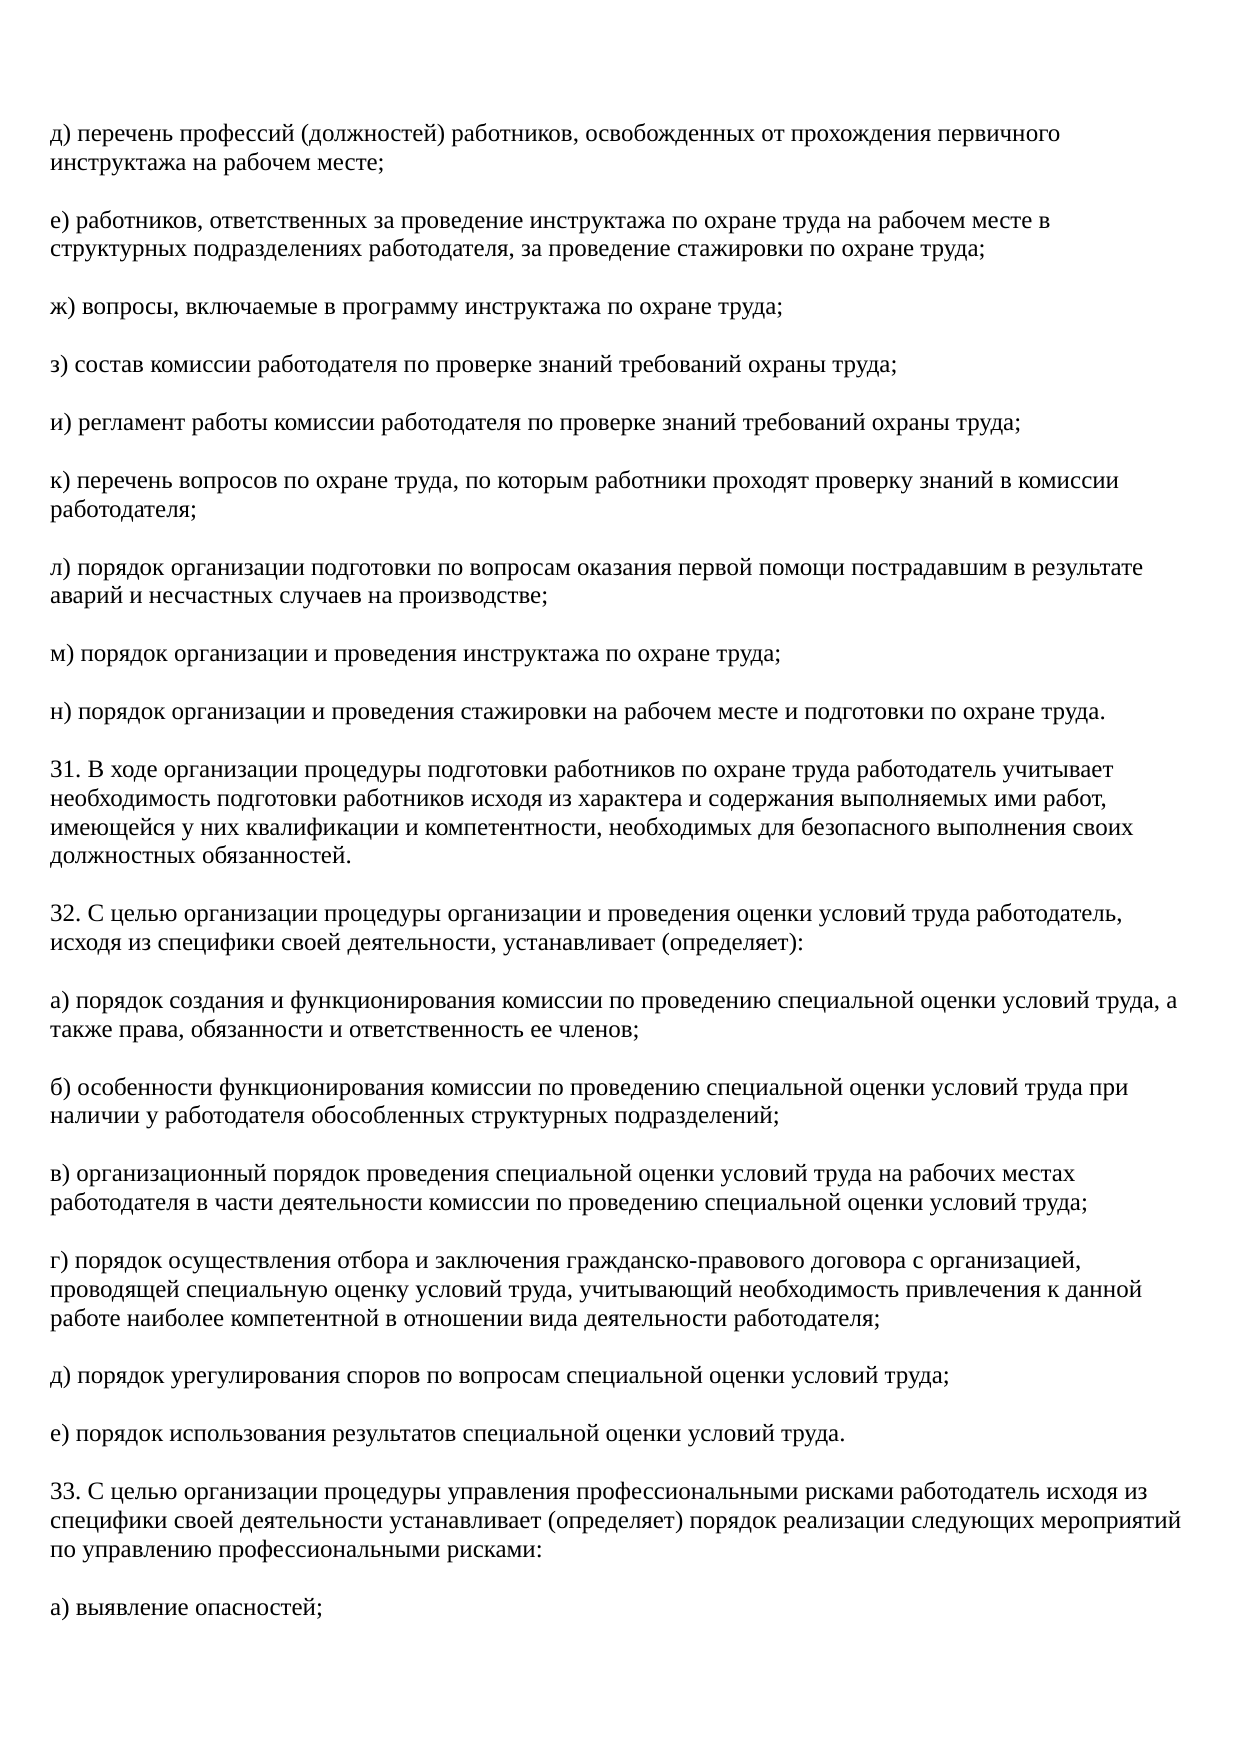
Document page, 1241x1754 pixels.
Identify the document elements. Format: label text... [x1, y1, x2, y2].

text л) порядок организации подготовки по вопросам оказания первой помощи пострадавшим в результате аварий и несчастных случаев на производстве; [50, 552, 1187, 609]
text 31. В ходе организации процедуры подготовки работников по охране труда работодатель учитывает необходимость подготовки работников исходя из характера и содержания выполняемых ими работ, имеющейся у них квалификации и компетентности, необходимых для безопасного выполнения своих должностных обязанностей. [50, 754, 1187, 869]
text е) порядок использования результатов специальной оценки условий труда. [50, 1418, 1187, 1447]
text д) порядок урегулирования споров по вопросам специальной оценки условий труда; [50, 1361, 1187, 1389]
text з) состав комиссии работодателя по проверке знаний требований охраны труда; [50, 349, 1187, 378]
text ж) вопросы, включаемые в программу инструктажа по охране труда; [50, 291, 1187, 320]
text а) выявление опасностей; [50, 1592, 1187, 1621]
text 32. С целью организации процедуры организации и проведения оценки условий труда работодатель, исходя из специфики своей деятельности, устанавливает (определяет): [50, 898, 1187, 956]
text г) порядок осуществления отбора и заключения гражданско-правового договора с организацией, проводящей специальную оценку условий труда, учитывающий необходимость привлечения к данной работе наиболее компетентной в отношении вида деятельности работодателя; [50, 1245, 1187, 1331]
text в) организационный порядок проведения специальной оценки условий труда на рабочих местах работодателя в части деятельности комиссии по проведению специальной оценки условий труда; [50, 1158, 1187, 1216]
text м) порядок организации и проведения инструктажа по охране труда; [50, 638, 1187, 667]
text б) особенности функционирования комиссии по проведению специальной оценки условий труда при наличии у работодателя обособленных структурных подразделений; [50, 1072, 1187, 1129]
text д) перечень профессий (должностей) работников, освобожденных от прохождения первичного инструктажа на рабочем месте; [50, 118, 1187, 176]
text к) перечень вопросов по охране труда, по которым работники проходят проверку знаний в комиссии работодателя; [50, 465, 1187, 523]
text и) регламент работы комиссии работодателя по проверке знаний требований охраны труда; [50, 407, 1187, 436]
text н) порядок организации и проведения стажировки на рабочем месте и подготовки по охране труда. [50, 696, 1187, 725]
text е) работников, ответственных за проведение инструктажа по охране труда на рабочем месте в структурных подразделениях работодателя, за проведение стажировки по охране труда; [50, 205, 1187, 262]
text а) порядок создания и функционирования комиссии по проведению специальной оценки условий труда, а также права, обязанности и ответственность ее членов; [50, 985, 1187, 1043]
text 33. С целью организации процедуры управления профессиональными рисками работодатель исходя из специфики своей деятельности устанавливает (определяет) порядок реализации следующих мероприятий по управлению профессиональными рисками: [50, 1476, 1187, 1563]
